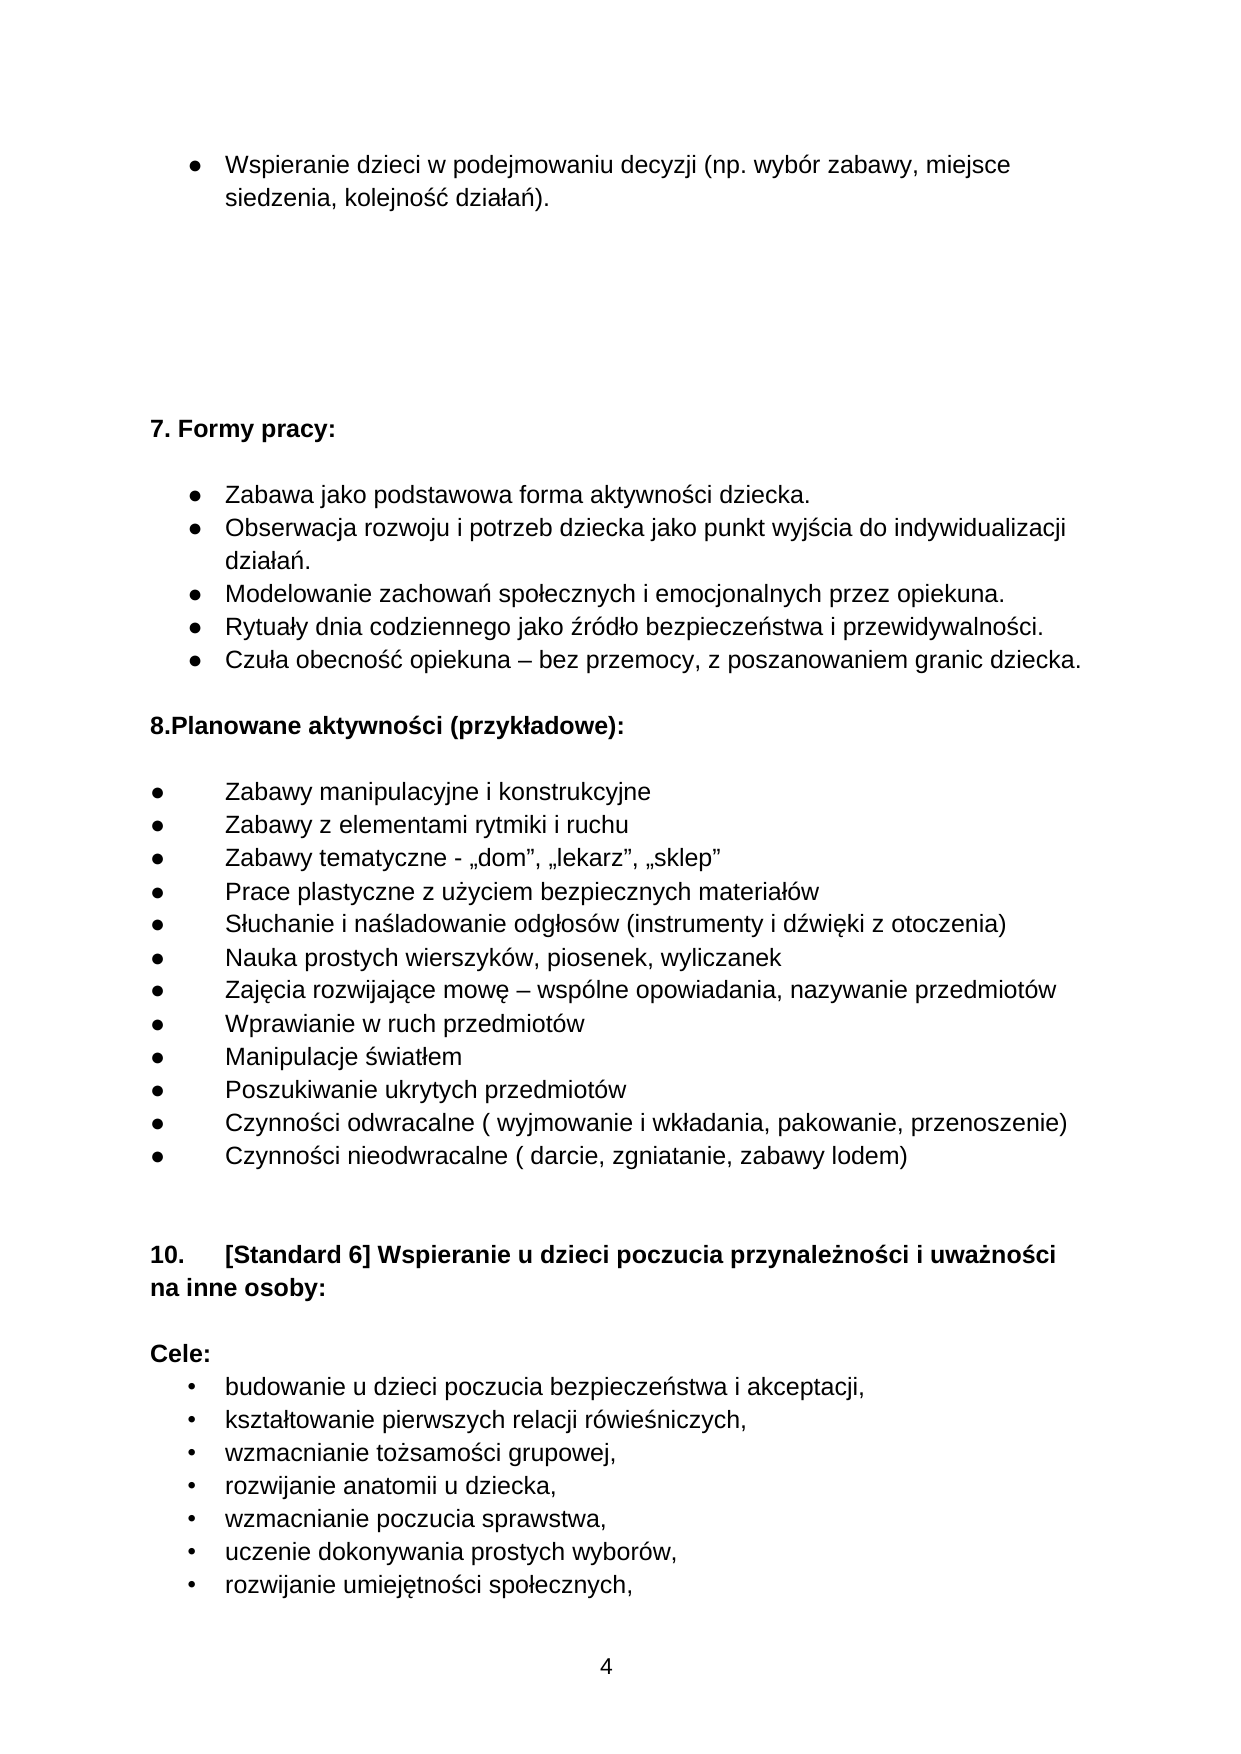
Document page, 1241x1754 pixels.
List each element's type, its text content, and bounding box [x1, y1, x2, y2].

list Czynności nieodwracalne ( darcie, zgniatanie, zabawy lodem) [150, 1141, 1090, 1169]
text Cele: [150, 1339, 1090, 1367]
list Słuchanie i naśladowanie odgłosów (instrumenty i dźwięki z otoczenia) [150, 909, 1090, 938]
list Nauka prostych wierszyków, piosenek, wyliczanek [150, 942, 1090, 971]
list kształtowanie pierwszych relacji rówieśniczych, [187, 1405, 1090, 1434]
list Zabawa jako podstawowa forma aktywności dziecka. [187, 480, 1090, 509]
list Zabawy z elementami rytmiki i ruchu [150, 810, 1090, 839]
list wzmacnianie tożsamości grupowej, [187, 1438, 1090, 1467]
list Czynności odwracalne ( wyjmowanie i wkładania, pakowanie, przenoszenie) [150, 1108, 1090, 1136]
list Zabawy manipulacyjne i konstrukcyjne [150, 777, 1090, 806]
text 7. Formy pracy: [150, 414, 1090, 443]
list Obserwacja rozwoju i potrzeb dziecka jako punkt wyjścia do indywidualizacji działań. [187, 513, 1090, 575]
list rozwijanie anatomii u dziecka, [187, 1471, 1090, 1500]
list 8.Planowane aktywności (przykładowe): [150, 711, 1090, 740]
list Modelowanie zachowań społecznych i emocjonalnych przez opiekuna. [187, 579, 1090, 608]
list Prace plastyczne z użyciem bezpiecznych materiałów [150, 876, 1090, 905]
list wzmacnianie poczucia sprawstwa, [187, 1504, 1090, 1533]
list uczenie dokonywania prostych wyborów, [187, 1537, 1090, 1566]
list budowanie u dzieci poczucia bezpieczeństwa i akceptacji, [187, 1372, 1090, 1401]
list Rytuały dnia codziennego jako źródło bezpieczeństwa i przewidywalności. [187, 612, 1090, 641]
list Zajęcia rozwijające mowę – wspólne opowiadania, nazywanie przedmiotów [150, 976, 1090, 1004]
list rozwijanie umiejętności społecznych, [187, 1571, 1090, 1599]
list [Standard 6] Wspieranie u dzieci poczucia przynależności i uważności na inne osoby: [150, 1240, 1090, 1301]
list Zabawy tematyczne - „dom”, „lekarz”, „sklep” [150, 843, 1090, 872]
list Wprawianie w ruch przedmiotów [150, 1008, 1090, 1037]
list Czuła obecność opiekuna – bez przemocy, z poszanowaniem granic dziecka. [187, 645, 1090, 674]
list Poszukiwanie ukrytych przedmiotów [150, 1074, 1090, 1103]
list Manipulacje światłem [150, 1042, 1090, 1070]
list Wspieranie dzieci w podejmowaniu decyzji (np. wybór zabawy, miejsce siedzenia, kolejność działań). [187, 150, 1090, 212]
